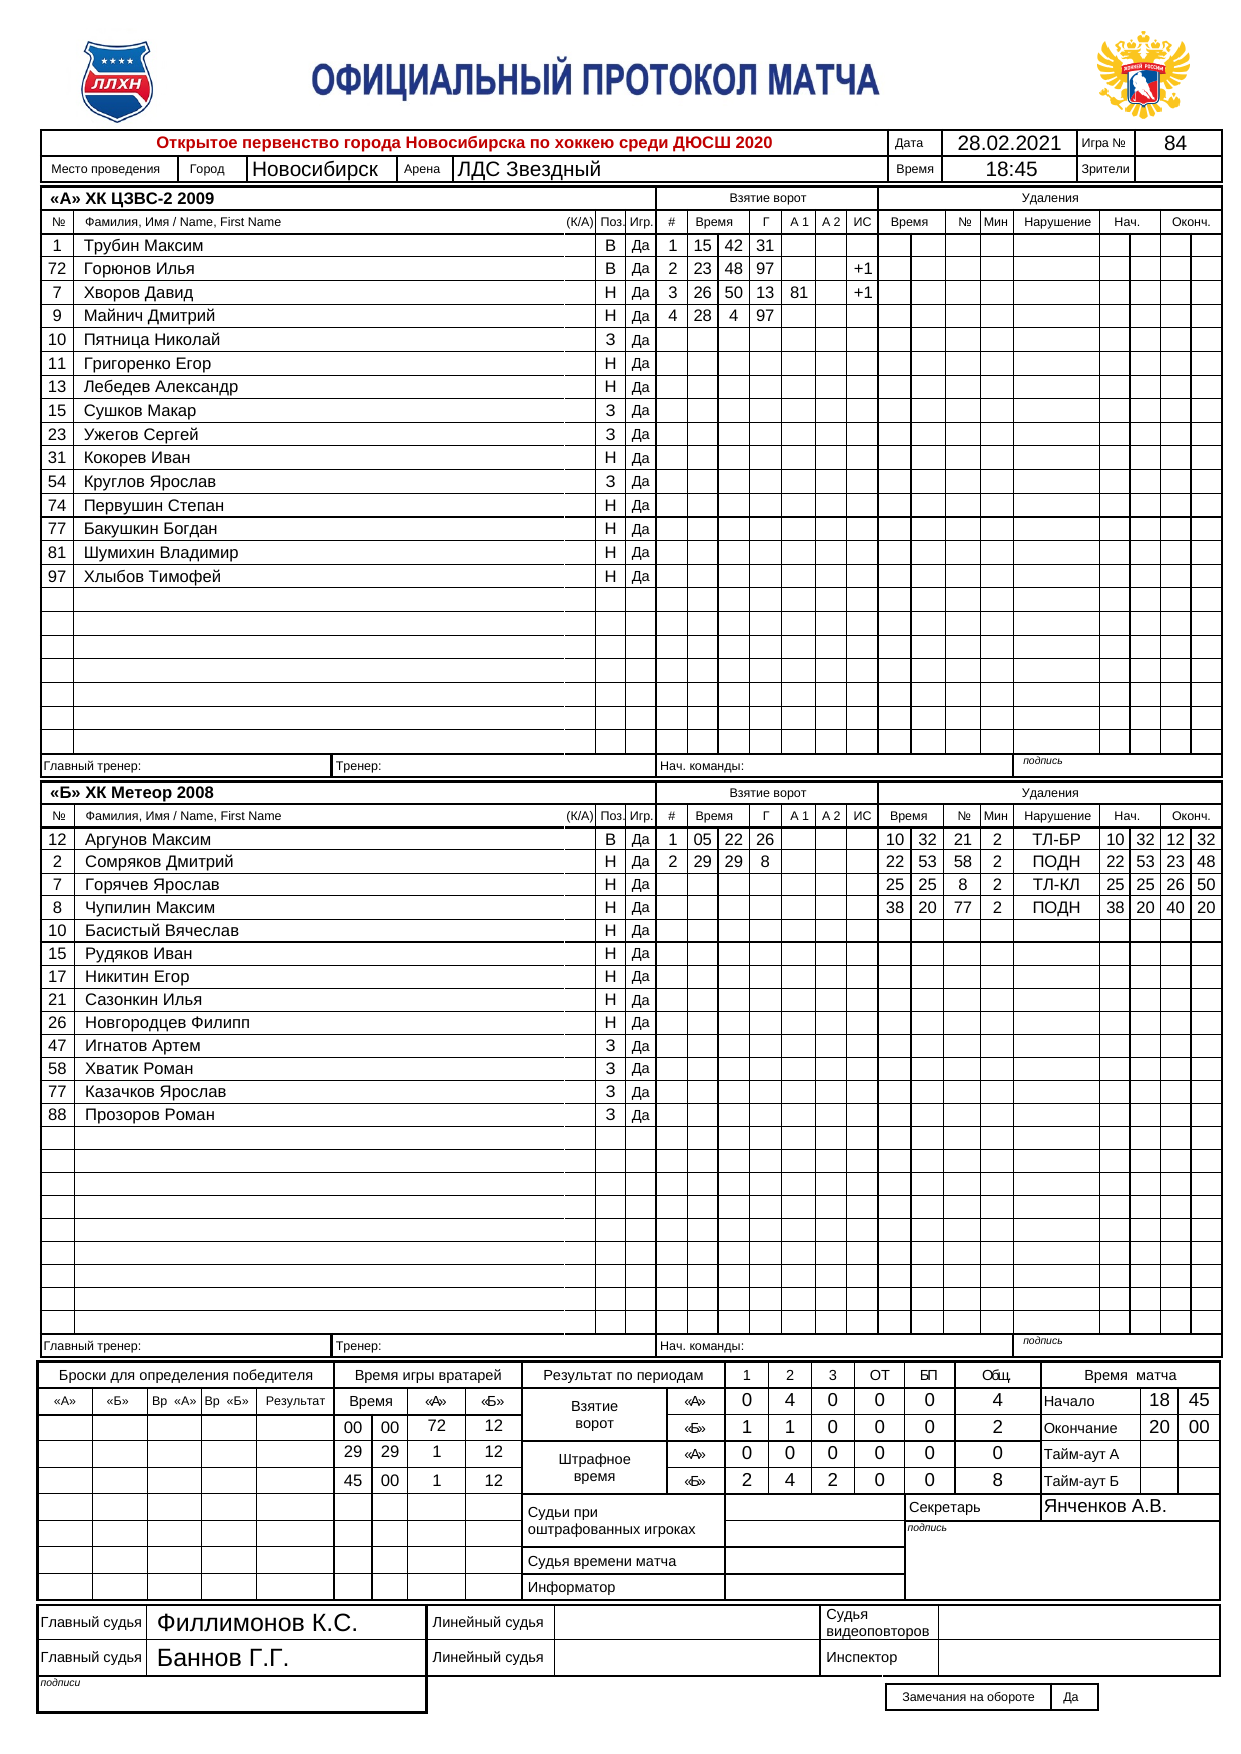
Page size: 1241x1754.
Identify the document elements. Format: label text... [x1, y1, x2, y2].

table_cell [719, 730, 749, 753]
table_cell [657, 1058, 687, 1079]
table_cell [688, 1242, 717, 1264]
table_cell [75, 1265, 564, 1287]
table_cell [1100, 1012, 1129, 1033]
table_cell [879, 399, 910, 422]
table_cell [1014, 1196, 1099, 1218]
table_cell [657, 1242, 687, 1264]
table_cell [657, 730, 687, 753]
table_cell [782, 588, 815, 611]
table_cell [981, 1012, 1013, 1033]
table_cell Да [626, 943, 655, 964]
table_cell [565, 1265, 595, 1287]
table_cell [816, 1081, 846, 1103]
table_cell [1100, 328, 1129, 351]
table_cell [1192, 399, 1221, 422]
table_cell [1131, 707, 1160, 729]
table_cell 2 [981, 896, 1013, 918]
table_cell [42, 1173, 74, 1195]
table_header БП [905, 1363, 954, 1387]
table_cell 31 [750, 235, 781, 256]
table_cell [42, 1265, 74, 1287]
table_cell Поз. [596, 805, 625, 826]
table_cell [750, 943, 781, 964]
table_cell Главный тренер: [42, 1335, 330, 1356]
table_cell [816, 1311, 846, 1333]
table_cell [1161, 966, 1190, 987]
table_cell [1014, 1127, 1099, 1149]
table_cell [847, 850, 877, 872]
table_cell [565, 943, 595, 964]
table_cell [1014, 235, 1099, 256]
table_cell 1 [408, 1468, 465, 1493]
table_cell [719, 920, 749, 941]
table_cell Н [596, 446, 625, 469]
table_cell 0 [812, 1389, 854, 1413]
table_cell [257, 1521, 333, 1546]
table_cell [1100, 470, 1129, 493]
table_cell +1 [847, 257, 877, 280]
table_cell [912, 636, 945, 658]
table_cell ИС [847, 805, 877, 826]
table_cell [596, 612, 625, 634]
table_cell [565, 1173, 595, 1195]
table_cell [1161, 1219, 1190, 1241]
table_cell 2 [981, 874, 1013, 895]
table_cell [1100, 1058, 1129, 1079]
table_cell [1100, 1173, 1129, 1195]
table_cell [981, 470, 1013, 493]
table_cell [657, 1265, 687, 1287]
table_cell [981, 588, 1013, 611]
table_cell [93, 1494, 147, 1520]
table_cell [657, 328, 687, 351]
table_cell [1100, 683, 1129, 706]
table_cell Да [626, 896, 655, 918]
table_cell [946, 683, 980, 706]
table_cell № [42, 805, 74, 826]
table_cell [912, 1288, 943, 1310]
table_cell [816, 257, 846, 280]
table_cell [688, 1219, 717, 1241]
table_header Броски для определения победителя [39, 1363, 333, 1387]
table_cell [946, 257, 980, 280]
table_cell [1161, 399, 1190, 422]
table_cell [782, 305, 815, 327]
table_cell [1100, 636, 1129, 658]
table_cell [750, 683, 781, 706]
table_cell [1131, 989, 1160, 1011]
table_cell [565, 707, 595, 729]
table_cell [719, 328, 749, 351]
table_cell [981, 328, 1013, 351]
table_cell [1014, 1150, 1099, 1172]
table_cell [688, 423, 717, 445]
table_cell [555, 1640, 819, 1675]
table_cell [946, 446, 980, 469]
table_cell [688, 376, 717, 398]
table_cell 0 [855, 1415, 904, 1440]
table_cell [719, 1058, 749, 1079]
table_cell [879, 518, 910, 540]
table_cell [782, 683, 815, 706]
table_cell 12 [42, 829, 74, 849]
table_cell [1014, 1265, 1099, 1287]
table_cell З [596, 423, 625, 445]
table_cell [912, 730, 945, 753]
table_cell [1192, 943, 1221, 964]
table_cell [408, 1574, 465, 1599]
table_cell [879, 257, 910, 280]
table_cell [847, 328, 877, 351]
table_cell [1131, 1035, 1160, 1057]
table_cell [879, 328, 910, 351]
table_cell [1100, 943, 1129, 964]
table_cell [847, 1150, 877, 1172]
table_cell [782, 1104, 815, 1126]
table_cell [981, 1196, 1013, 1218]
table_cell [1131, 683, 1160, 706]
table_cell [626, 1127, 655, 1149]
table_cell [879, 730, 910, 753]
table_cell [946, 659, 980, 682]
table_cell [202, 1416, 256, 1440]
table_cell [981, 541, 1013, 564]
table_cell [1131, 730, 1160, 753]
table_cell [75, 1150, 564, 1172]
table_cell 10 [42, 920, 74, 941]
table_cell 97 [750, 257, 781, 280]
table_cell [1014, 305, 1099, 327]
table_cell 53 [912, 850, 943, 872]
table_cell Главный тренер: [42, 755, 330, 776]
table_cell «Б» [668, 1415, 724, 1440]
table_cell [688, 659, 717, 682]
table_cell 0 [905, 1442, 954, 1467]
table_cell [1192, 989, 1221, 1011]
table_cell [1014, 1173, 1099, 1195]
table_cell [944, 920, 980, 941]
table_cell [912, 305, 945, 327]
table_cell [1161, 1035, 1190, 1057]
table_cell [1100, 1311, 1129, 1333]
table_cell [782, 896, 815, 918]
table_cell [750, 1058, 781, 1079]
table_cell Да [626, 494, 655, 516]
table_cell Линейный судья [428, 1640, 554, 1675]
table_cell Круглов Ярослав [74, 470, 564, 493]
table_cell [148, 1494, 201, 1520]
table_cell [1131, 1311, 1160, 1333]
table_cell [912, 1081, 943, 1103]
table_cell [750, 1104, 781, 1126]
table_cell [657, 518, 687, 540]
table_cell [879, 966, 910, 987]
table_cell [782, 1196, 815, 1218]
table_cell [719, 683, 749, 706]
table_cell [657, 1035, 687, 1057]
table_cell подпись [1014, 1335, 1221, 1356]
table_cell 21 [944, 829, 980, 849]
table_cell [912, 920, 943, 941]
table_cell [657, 966, 687, 987]
table_cell [626, 1196, 655, 1218]
table_cell [657, 1196, 687, 1218]
table_cell [1014, 328, 1099, 351]
table_cell [726, 1521, 904, 1546]
table_cell [1161, 612, 1190, 634]
table_cell 48 [719, 257, 749, 280]
table_header Открытое первенство города Новосибирска по хоккею среди ДЮСШ 2020 [42, 131, 887, 155]
table_cell Время [688, 211, 749, 233]
table_cell [750, 730, 781, 753]
table_cell [75, 1311, 564, 1333]
table_cell [981, 612, 1013, 634]
table_cell [981, 966, 1013, 987]
table_cell [565, 446, 595, 469]
table_cell [816, 730, 846, 753]
table_cell [42, 612, 73, 634]
table_cell [912, 328, 945, 351]
table_cell [782, 1127, 815, 1149]
table_cell [816, 541, 846, 564]
table_cell [688, 1288, 717, 1310]
table_cell [750, 612, 781, 634]
table_cell [1014, 1104, 1099, 1126]
table_cell [1014, 1035, 1099, 1057]
table_cell 2 [956, 1415, 1040, 1440]
table_cell [847, 541, 877, 564]
table_cell [1192, 1127, 1221, 1149]
table_cell [912, 1058, 943, 1079]
table_cell Нач. команды: [657, 755, 1012, 776]
table_cell [816, 1058, 846, 1079]
table_cell Штрафное время [523, 1442, 666, 1493]
table_cell Игр. [626, 805, 655, 826]
table_cell [565, 518, 595, 540]
table_cell [1131, 494, 1160, 516]
table_cell [981, 257, 1013, 280]
table_cell Баннов Г.Г. [147, 1640, 425, 1675]
table_cell [1100, 989, 1129, 1011]
table_cell [944, 989, 980, 1011]
table_cell [1014, 257, 1099, 280]
table_cell [944, 1265, 980, 1287]
table_cell [1192, 470, 1221, 493]
table_cell [657, 376, 687, 398]
table_header Удаления [879, 783, 1221, 803]
table_cell [1161, 494, 1190, 516]
table_cell [912, 707, 945, 729]
table_cell [75, 1242, 564, 1264]
table_cell [879, 659, 910, 682]
table_cell [912, 399, 945, 422]
table_cell [946, 281, 980, 303]
table_cell [257, 1547, 333, 1573]
table_cell [596, 588, 625, 611]
table_cell [1161, 1127, 1190, 1149]
table_cell [782, 352, 815, 374]
table_cell 0 [769, 1442, 811, 1467]
table_cell [879, 1058, 910, 1079]
table_cell Нач. команды: [657, 1335, 1012, 1356]
table_cell [42, 683, 73, 706]
table_cell [879, 1311, 910, 1333]
table_cell [688, 989, 717, 1011]
table_cell Н [596, 352, 625, 374]
table_cell 0 [726, 1389, 768, 1413]
table_cell [1100, 612, 1129, 634]
table_cell [148, 1416, 201, 1440]
table_cell [1100, 352, 1129, 374]
table_cell [912, 1196, 943, 1218]
table_cell Н [596, 896, 625, 918]
table_cell [719, 943, 749, 964]
table_cell [782, 1058, 815, 1079]
table_cell 9 [42, 305, 73, 327]
table_cell [719, 1311, 749, 1333]
table_cell [1161, 730, 1190, 753]
table_cell [1161, 1012, 1190, 1033]
table_cell [1100, 423, 1129, 445]
table_cell Н [596, 518, 625, 540]
table_cell [1131, 328, 1160, 351]
table_cell Да [626, 257, 655, 280]
table_cell [847, 1012, 877, 1033]
table_cell [1131, 659, 1160, 682]
table_cell [408, 1547, 465, 1573]
table_cell [719, 446, 749, 469]
table_cell [939, 1606, 1219, 1639]
table_cell [750, 920, 781, 941]
table_cell [847, 446, 877, 469]
table_cell [565, 1150, 595, 1172]
table_cell 00 [373, 1468, 407, 1493]
table_cell Хватик Роман [75, 1058, 564, 1079]
table_cell 45 [1179, 1389, 1219, 1413]
table_cell 8 [750, 850, 781, 872]
table_cell [782, 1311, 815, 1333]
table_cell [816, 1150, 846, 1172]
table_cell Главный судья [39, 1606, 146, 1639]
table_cell подпись [906, 1522, 1219, 1599]
table_cell [750, 352, 781, 374]
table_cell [1131, 1150, 1160, 1172]
table_cell [847, 1058, 877, 1079]
table_cell 4 [956, 1389, 1040, 1413]
table_cell [39, 1441, 92, 1467]
table_cell Да [626, 850, 655, 872]
table_cell [1014, 1058, 1099, 1079]
table_cell [1014, 636, 1099, 658]
table_cell [946, 541, 980, 564]
table_cell [912, 943, 943, 964]
table_header «Б» ХК Метеор 2008 [42, 783, 655, 803]
table_cell [981, 1311, 1013, 1333]
table_cell [596, 1265, 625, 1287]
table_cell Горячев Ярослав [75, 874, 564, 895]
table_cell 22 [719, 829, 749, 849]
table_cell [981, 1265, 1013, 1287]
table_cell [657, 352, 687, 374]
table_cell Майнич Дмитрий [74, 305, 564, 327]
table_cell [719, 1012, 749, 1033]
table_header 1 [726, 1363, 768, 1387]
table_cell [1192, 423, 1221, 445]
table_cell [847, 1127, 877, 1149]
table_cell [39, 1468, 92, 1493]
table_cell [688, 446, 717, 469]
table_cell [816, 659, 846, 682]
table_cell Секретарь [906, 1495, 1040, 1520]
table_cell 72 [42, 257, 73, 280]
table_cell Да [626, 1058, 655, 1079]
table_cell [879, 1288, 910, 1310]
table_cell [565, 281, 595, 303]
table_cell [750, 1196, 781, 1218]
table_cell [912, 659, 945, 682]
table_cell Да [626, 1104, 655, 1126]
table_cell [847, 1035, 877, 1057]
table_cell [1100, 281, 1129, 303]
table_cell [981, 376, 1013, 398]
table_cell [1100, 707, 1129, 729]
table_cell З [596, 328, 625, 351]
table_cell [596, 707, 625, 729]
table_cell 0 [905, 1389, 954, 1413]
table_header 28.02.2021 [943, 131, 1076, 155]
table_cell [981, 423, 1013, 445]
table_cell [946, 518, 980, 540]
table_cell [1100, 541, 1129, 564]
table_cell [1131, 920, 1160, 941]
table_cell 81 [782, 281, 815, 303]
table_cell Г [750, 805, 781, 826]
table_cell [782, 874, 815, 895]
table_cell [879, 943, 910, 964]
table_cell [750, 659, 781, 682]
table_cell [1192, 1012, 1221, 1033]
table_cell [257, 1494, 333, 1520]
table_cell [946, 470, 980, 493]
table_cell А 1 [782, 211, 815, 233]
table_cell [879, 281, 910, 303]
table_cell [1014, 352, 1099, 374]
table_cell [944, 1150, 980, 1172]
table_cell [257, 1441, 333, 1467]
table_cell [1014, 707, 1099, 729]
table_cell [750, 636, 781, 658]
table_cell [1131, 446, 1160, 469]
table_cell Да [626, 565, 655, 587]
table_cell 25 [879, 874, 910, 895]
table_cell [1014, 730, 1099, 753]
table_cell 25 [1131, 874, 1160, 895]
table_cell [816, 235, 846, 256]
table_cell [847, 659, 877, 682]
table_cell [596, 659, 625, 682]
table_cell [944, 1081, 980, 1103]
table_cell [565, 966, 595, 987]
table_cell 42 [719, 235, 749, 256]
table_cell [335, 1494, 371, 1520]
table_cell [42, 636, 73, 658]
table_cell 12 [466, 1441, 521, 1467]
table_cell [1100, 305, 1129, 327]
table_cell [1161, 1242, 1190, 1264]
table_cell Сазонкин Илья [75, 989, 564, 1011]
table_cell [565, 1012, 595, 1033]
table_cell 88 [42, 1104, 74, 1126]
table_cell [816, 588, 846, 611]
table_cell [1131, 1058, 1160, 1079]
table_cell [93, 1521, 147, 1546]
table_cell [1014, 565, 1099, 587]
table_cell [1014, 1219, 1099, 1241]
table_cell [688, 874, 717, 895]
table_cell [981, 1058, 1013, 1079]
table_cell Да [626, 328, 655, 351]
table_cell [847, 989, 877, 1011]
table_cell [981, 1150, 1013, 1172]
table_cell 20 [1192, 896, 1221, 918]
table_cell [981, 565, 1013, 587]
table_cell [1100, 730, 1129, 753]
table_cell [847, 1081, 877, 1103]
table_cell [944, 1058, 980, 1079]
table_cell [688, 1035, 717, 1057]
table_header Взятие ворот [657, 783, 877, 803]
table_cell [847, 730, 877, 753]
table_cell 7 [42, 281, 73, 303]
table_cell 10 [1100, 829, 1129, 849]
table_cell [373, 1521, 407, 1546]
table_cell [816, 1127, 846, 1149]
table_cell [1192, 305, 1221, 327]
table_cell [626, 683, 655, 706]
table_cell [1100, 1242, 1129, 1264]
table_cell [1100, 1081, 1129, 1103]
table_cell [1161, 707, 1190, 729]
table_cell [981, 1035, 1013, 1057]
table_cell [879, 1150, 910, 1172]
table_cell Филлимонов К.С. [147, 1606, 425, 1639]
table_cell [847, 1242, 877, 1264]
table_cell [1131, 1196, 1160, 1218]
table_cell [1161, 588, 1190, 611]
table_cell Янченков А.В. [1042, 1495, 1219, 1520]
table_cell Горюнов Илья [74, 257, 564, 280]
table_cell [816, 1288, 846, 1310]
table_cell [688, 943, 717, 964]
table_cell ПОДН [1014, 850, 1099, 872]
table_cell [1014, 518, 1099, 540]
table_cell [726, 1548, 904, 1573]
table_cell [750, 494, 781, 516]
table_cell [75, 1288, 564, 1310]
table_cell 2 [981, 829, 1013, 849]
table_cell [816, 1196, 846, 1218]
table_cell [42, 659, 73, 682]
table_header Да [1052, 1685, 1097, 1709]
table_header Общ. [956, 1363, 1040, 1387]
table_cell [657, 1311, 687, 1333]
table_cell З [596, 470, 625, 493]
table_cell [1100, 1127, 1129, 1149]
table_cell [719, 1104, 749, 1126]
table_cell [879, 235, 910, 256]
table_cell 8 [42, 896, 74, 918]
table_cell «Б» [93, 1389, 147, 1413]
table_cell 22 [1100, 850, 1129, 872]
table_cell [912, 1035, 943, 1057]
table_cell [74, 730, 564, 753]
table_cell [1131, 235, 1160, 256]
table_cell 2 [657, 257, 687, 280]
table_cell [1100, 659, 1129, 682]
table_cell [816, 850, 846, 872]
table_cell Н [596, 565, 625, 587]
table_cell [1192, 588, 1221, 611]
table_cell [879, 1265, 910, 1287]
table_cell [719, 423, 749, 445]
table_cell [1014, 1242, 1099, 1264]
table_cell [719, 612, 749, 634]
table_cell [596, 636, 625, 658]
table_cell [1099, 1682, 1220, 1711]
table_cell [657, 1081, 687, 1103]
table_cell [565, 1311, 595, 1333]
table_cell [782, 1173, 815, 1195]
table_cell [981, 1127, 1013, 1149]
table_cell [750, 1265, 781, 1287]
table_cell [719, 399, 749, 422]
table_cell [1192, 1196, 1221, 1218]
table_cell [1192, 1173, 1221, 1195]
table_cell Мин [981, 211, 1013, 233]
table_cell [373, 1574, 407, 1599]
table_cell [750, 874, 781, 895]
table_cell [565, 1058, 595, 1079]
table_cell [1131, 1242, 1160, 1264]
table_cell Новгородцев Филипп [75, 1012, 564, 1033]
table_cell 74 [42, 494, 73, 516]
table_cell [688, 494, 717, 516]
table_cell 1 [408, 1441, 465, 1467]
table_cell [1131, 636, 1160, 658]
table_cell [93, 1468, 147, 1493]
table_cell [912, 588, 945, 611]
table_cell [74, 659, 564, 682]
table_cell [782, 612, 815, 634]
table_cell Информатор [523, 1575, 724, 1599]
table_cell [750, 707, 781, 729]
table_cell [912, 1012, 943, 1033]
table_cell [782, 943, 815, 964]
table_cell подписи [39, 1677, 425, 1711]
table_cell Место проведения [42, 157, 177, 181]
table_cell [1161, 423, 1190, 445]
table_header Время игры вратарей [335, 1363, 521, 1387]
table_cell [565, 565, 595, 587]
table_cell [1014, 1311, 1099, 1333]
table_cell [912, 612, 945, 634]
table_cell [847, 518, 877, 540]
table_cell [1131, 565, 1160, 587]
table_cell [1161, 376, 1190, 398]
table_cell [1014, 470, 1099, 493]
table_cell [1131, 1288, 1160, 1310]
table_cell 54 [42, 470, 73, 493]
table_cell [750, 399, 781, 422]
table_cell [912, 683, 945, 706]
table_cell [847, 588, 877, 611]
table_cell Взятие ворот [523, 1389, 666, 1440]
table_cell [626, 659, 655, 682]
table_cell З [596, 1058, 625, 1079]
table_cell [335, 1547, 371, 1573]
table_cell [1192, 565, 1221, 587]
table_cell [1161, 1196, 1190, 1218]
table_cell [688, 565, 717, 587]
table_cell 53 [1131, 850, 1160, 872]
table_cell [816, 636, 846, 658]
table_cell Тайм-аут Б [1042, 1468, 1140, 1493]
table_cell [565, 1081, 595, 1103]
table_cell [750, 1311, 781, 1333]
table_cell [879, 612, 910, 634]
table_cell 1 [726, 1415, 768, 1440]
table_cell [565, 659, 595, 682]
table_cell 50 [719, 281, 749, 303]
table_cell [1192, 636, 1221, 658]
table_cell [657, 1127, 687, 1149]
table_cell Тренер: [333, 755, 655, 776]
table_cell 29 [688, 850, 717, 872]
table_cell [1100, 446, 1129, 469]
table_cell [428, 1677, 882, 1711]
table_cell [1192, 707, 1221, 729]
table_cell [981, 659, 1013, 682]
table_cell [750, 1012, 781, 1033]
table_cell [946, 730, 980, 753]
table_cell [816, 565, 846, 587]
table_cell 23 [688, 257, 717, 280]
table_cell 13 [42, 376, 73, 398]
table_cell Шумихин Владимир [74, 541, 564, 564]
table_cell # [657, 805, 687, 826]
table_cell [719, 659, 749, 682]
table_cell [782, 636, 815, 658]
table_cell [657, 920, 687, 941]
table_cell 00 [373, 1416, 407, 1440]
table_cell [847, 1196, 877, 1218]
table_cell [816, 1219, 846, 1241]
table_cell 77 [42, 518, 73, 540]
table_cell [626, 588, 655, 611]
table_cell [555, 1606, 819, 1639]
table_cell [879, 1242, 910, 1264]
table_cell [1192, 1311, 1221, 1333]
table_cell [565, 683, 595, 706]
table_cell [1161, 235, 1190, 256]
table_cell Да [626, 518, 655, 540]
table_cell Сушков Макар [74, 399, 564, 422]
table_cell [750, 1127, 781, 1149]
table_cell [565, 1288, 595, 1310]
table_cell Да [626, 470, 655, 493]
table_cell [981, 352, 1013, 374]
table_cell [719, 896, 749, 918]
table_cell [946, 565, 980, 587]
table_cell [946, 376, 980, 398]
table_cell [565, 920, 595, 941]
table_cell [782, 565, 815, 587]
table_cell [257, 1416, 333, 1440]
table_cell [879, 1196, 910, 1218]
table_cell [1161, 328, 1190, 351]
table_cell [847, 612, 877, 634]
table_cell 4 [719, 305, 749, 327]
table_cell [688, 707, 717, 729]
table_cell Да [626, 423, 655, 445]
table_cell 7 [42, 874, 74, 895]
table_cell [1192, 966, 1221, 987]
table_cell [42, 1219, 74, 1241]
table_cell [782, 541, 815, 564]
table_cell [657, 1173, 687, 1195]
table_cell [1161, 683, 1190, 706]
table_cell Мин [981, 805, 1013, 826]
table_cell [981, 446, 1013, 469]
table_cell [816, 494, 846, 516]
table_cell [1192, 494, 1221, 516]
table_cell [1161, 446, 1190, 469]
table_cell 4 [657, 305, 687, 327]
table_cell 32 [1131, 829, 1160, 849]
table_cell 26 [750, 829, 781, 849]
table_cell [944, 1288, 980, 1310]
table_cell [596, 1288, 625, 1310]
table_cell [657, 494, 687, 516]
table_cell Да [626, 541, 655, 564]
table_cell 2 [726, 1468, 768, 1493]
table_cell [1161, 518, 1190, 540]
table_cell [39, 1494, 92, 1520]
table_cell [75, 1219, 564, 1241]
table_cell В [596, 235, 625, 256]
table_cell 38 [1100, 896, 1129, 918]
table_cell [1100, 257, 1129, 280]
table_cell [1192, 1150, 1221, 1172]
table_cell [1131, 1173, 1160, 1195]
table_cell [688, 470, 717, 493]
table_cell [657, 707, 687, 729]
table_cell 29 [719, 850, 749, 872]
table_cell [626, 1265, 655, 1287]
table_cell [657, 1288, 687, 1310]
table_cell [1192, 328, 1221, 351]
table_cell Арена [398, 157, 452, 181]
table_header Дата [889, 131, 941, 155]
table_cell [688, 966, 717, 987]
table_cell [750, 541, 781, 564]
table_cell [1100, 588, 1129, 611]
table_cell [1161, 989, 1190, 1011]
table_cell № [42, 211, 73, 233]
table_cell [944, 1242, 980, 1264]
table_cell [1192, 1058, 1221, 1079]
table_cell [726, 1575, 904, 1599]
table_cell 8 [944, 874, 980, 895]
table_cell 11 [42, 352, 73, 374]
table_cell [847, 636, 877, 658]
table_cell [816, 1242, 846, 1264]
table_cell [565, 1127, 595, 1149]
table_cell [847, 305, 877, 327]
table_cell [1100, 1035, 1129, 1057]
table_cell 58 [944, 850, 980, 872]
table_cell Н [596, 1012, 625, 1033]
table_cell [719, 1219, 749, 1241]
table_cell [1192, 1242, 1221, 1264]
table_cell [373, 1494, 407, 1520]
table_cell 3 [657, 281, 687, 303]
table_cell Прозоров Роман [75, 1104, 564, 1126]
table_cell [39, 1574, 92, 1599]
table_cell З [596, 1035, 625, 1057]
table_cell [946, 494, 980, 516]
table_cell [626, 707, 655, 729]
table_cell [688, 1012, 717, 1033]
table_cell [782, 235, 815, 256]
table_cell 25 [912, 874, 943, 895]
table_cell [596, 1242, 625, 1264]
table_cell [944, 1104, 980, 1126]
table_cell [657, 1012, 687, 1033]
table_cell [1014, 920, 1099, 941]
table_cell [202, 1547, 256, 1573]
table_cell Время [879, 211, 945, 233]
table_cell [42, 707, 73, 729]
table_cell 15 [688, 235, 717, 256]
table_cell 2 [657, 850, 687, 872]
table_cell 77 [944, 896, 980, 918]
table_cell [816, 612, 846, 634]
table_cell [782, 257, 815, 280]
table_cell [1100, 565, 1129, 587]
table_cell [657, 943, 687, 964]
table_cell Н [596, 943, 625, 964]
table_cell 23 [42, 423, 73, 445]
table_cell [816, 376, 846, 398]
table_cell [688, 1150, 717, 1172]
table_cell [626, 1173, 655, 1195]
table_cell [1100, 1265, 1129, 1287]
table_cell В [596, 829, 625, 849]
table_cell Григоренко Егор [74, 352, 564, 374]
table_cell 1 [657, 829, 687, 849]
table_cell А 2 [816, 805, 846, 826]
table_cell [565, 541, 595, 564]
table_cell [1179, 1468, 1219, 1493]
table_cell 2 [812, 1468, 854, 1493]
table_cell [596, 1219, 625, 1241]
table_cell [626, 1150, 655, 1172]
table_cell [750, 989, 781, 1011]
table_cell Оконч. [1161, 805, 1221, 826]
table_cell [1192, 659, 1221, 682]
table_cell [816, 896, 846, 918]
table_cell 97 [42, 565, 73, 587]
table_cell Время [688, 805, 749, 826]
table_cell [1131, 281, 1160, 303]
table_cell [912, 1242, 943, 1264]
table_cell [1161, 1104, 1190, 1126]
table_cell [944, 1196, 980, 1218]
table_cell [42, 588, 73, 611]
table_cell Да [626, 1081, 655, 1103]
table_cell [626, 1288, 655, 1310]
table_cell Нарушение [1014, 805, 1099, 826]
table_cell [1131, 518, 1160, 540]
table_cell 15 [42, 943, 74, 964]
table_cell [39, 1547, 92, 1573]
table_cell [1014, 1012, 1099, 1033]
table_cell [596, 1311, 625, 1333]
table_cell [42, 1127, 74, 1149]
table_cell [816, 966, 846, 987]
table_cell [912, 1127, 943, 1149]
table_cell [74, 588, 564, 611]
table_cell 0 [855, 1442, 904, 1467]
table_cell № [944, 805, 980, 826]
table_cell [1161, 565, 1190, 587]
table_cell [944, 1173, 980, 1195]
table_cell [782, 989, 815, 1011]
table_cell [1100, 494, 1129, 516]
table_cell Нач. [1100, 805, 1160, 826]
table_cell [816, 683, 846, 706]
table_cell [1179, 1441, 1219, 1467]
table_cell [719, 1242, 749, 1264]
table_cell [1131, 352, 1160, 374]
table_cell [688, 1196, 717, 1218]
table_cell [816, 423, 846, 445]
table_cell 26 [42, 1012, 74, 1033]
table_cell [1100, 966, 1129, 987]
table_cell [688, 730, 717, 753]
table_cell [565, 1219, 595, 1241]
table_cell [912, 1311, 943, 1333]
table_cell [657, 446, 687, 469]
table_cell [879, 683, 910, 706]
table_cell Игр. [626, 211, 655, 233]
table_cell [750, 565, 781, 587]
table_cell [688, 896, 717, 918]
table_cell Вр «Б» [202, 1389, 256, 1413]
table_cell [93, 1574, 147, 1599]
table_cell [1014, 1081, 1099, 1103]
table_cell # [657, 211, 687, 233]
table_cell 20 [912, 896, 943, 918]
table_cell [912, 376, 945, 398]
table_cell [782, 966, 815, 987]
table_cell Н [596, 281, 625, 303]
table_cell [688, 1058, 717, 1079]
table_cell [1161, 352, 1190, 374]
table_cell [946, 588, 980, 611]
table_cell 97 [750, 305, 781, 327]
table_cell [596, 730, 625, 753]
table_cell [657, 470, 687, 493]
table_cell [946, 423, 980, 445]
table_cell [847, 896, 877, 918]
table_cell [688, 1127, 717, 1149]
table_cell [981, 1104, 1013, 1126]
table_cell 29 [373, 1441, 407, 1467]
table_cell [750, 1242, 781, 1264]
table_cell [782, 494, 815, 516]
table_cell [719, 989, 749, 1011]
table_cell 2 [42, 850, 74, 872]
table_cell 2 [981, 850, 1013, 872]
table_cell [912, 235, 945, 256]
table_cell [944, 1012, 980, 1033]
table_cell ТЛ-БР [1014, 829, 1099, 849]
table_cell 32 [1192, 829, 1221, 849]
table_cell [466, 1494, 521, 1520]
table_cell [688, 588, 717, 611]
table_cell Город [179, 157, 246, 181]
table_cell [148, 1574, 201, 1599]
table_cell [847, 470, 877, 493]
table_cell [688, 518, 717, 540]
table_cell [1161, 541, 1190, 564]
table_cell [202, 1574, 256, 1599]
table_cell [981, 1242, 1013, 1264]
table_cell [1014, 399, 1099, 422]
table_cell [565, 423, 595, 445]
table_cell [719, 1196, 749, 1218]
table_cell [719, 707, 749, 729]
table_cell [565, 829, 595, 849]
table_cell (К/А) [565, 211, 595, 233]
table_cell [944, 943, 980, 964]
table_cell 0 [905, 1415, 954, 1440]
table_cell [1161, 305, 1190, 327]
table_cell [912, 966, 943, 987]
table_cell [879, 1219, 910, 1241]
table_header 84 [1136, 131, 1221, 155]
table_cell [912, 518, 945, 540]
table_cell Никитин Егор [75, 966, 564, 987]
table_cell Тайм-аут А [1042, 1441, 1140, 1467]
table_cell [565, 399, 595, 422]
table_cell [202, 1441, 256, 1467]
table_cell 12 [1161, 829, 1190, 849]
table_header Удаления [879, 188, 1221, 209]
table_cell Время [335, 1389, 407, 1413]
table_cell [688, 920, 717, 941]
table_cell [912, 565, 945, 587]
table_cell Оконч. [1161, 211, 1221, 233]
table_cell [596, 1127, 625, 1149]
table_header Результат по периодам [523, 1363, 724, 1387]
table_cell 45 [335, 1468, 371, 1493]
table_cell 77 [42, 1081, 74, 1103]
table_cell [879, 565, 910, 587]
table_cell [1192, 730, 1221, 753]
table_cell 0 [812, 1415, 854, 1440]
table_cell [1131, 588, 1160, 611]
table_cell [1192, 281, 1221, 303]
table_cell [816, 943, 846, 964]
table_cell [719, 636, 749, 658]
table_cell [912, 494, 945, 516]
table_cell Н [596, 874, 625, 895]
table_cell [946, 235, 980, 256]
table_cell [565, 328, 595, 351]
table_cell [1100, 1288, 1129, 1310]
table_cell [657, 1150, 687, 1172]
table_cell [74, 636, 564, 658]
table_cell Игнатов Артем [75, 1035, 564, 1057]
table_cell [1161, 470, 1190, 493]
table_cell Н [596, 966, 625, 987]
table_cell [1161, 1150, 1190, 1172]
table_cell [657, 612, 687, 634]
table_cell [1100, 235, 1129, 256]
table_cell [981, 943, 1013, 964]
table_cell [782, 829, 815, 849]
table_cell [1161, 920, 1190, 941]
table_cell [816, 707, 846, 729]
table_cell [202, 1468, 256, 1493]
table_cell Да [626, 446, 655, 469]
table_cell [879, 1104, 910, 1126]
table_cell [782, 399, 815, 422]
table_cell 8 [956, 1468, 1040, 1493]
table_header ОТ [855, 1363, 904, 1387]
table_cell Начало [1042, 1389, 1140, 1413]
table_cell «А» [668, 1389, 724, 1413]
table_cell [912, 1219, 943, 1241]
table_cell Зрители [1078, 157, 1134, 181]
table_cell [750, 1150, 781, 1172]
table_cell [1161, 636, 1190, 658]
table_cell [883, 1677, 1220, 1681]
table_cell [42, 1288, 74, 1310]
table_cell [1192, 920, 1221, 941]
table_cell [1192, 683, 1221, 706]
table_cell [565, 636, 595, 658]
table_cell 22 [879, 850, 910, 872]
table_cell [750, 470, 781, 493]
table_cell [847, 966, 877, 987]
table_header «А» ХК ЦЗВС-2 2009 [42, 188, 655, 209]
table_cell [657, 683, 687, 706]
table_cell [565, 257, 595, 280]
table_cell [782, 1242, 815, 1264]
table_cell [373, 1547, 407, 1573]
table_cell [74, 683, 564, 706]
table_cell [1192, 1081, 1221, 1103]
table_cell [1014, 659, 1099, 682]
table_cell [782, 1288, 815, 1310]
table_cell [1100, 1196, 1129, 1218]
table_cell [1100, 376, 1129, 398]
table_cell Первушин Степан [74, 494, 564, 516]
table_cell [1100, 1150, 1129, 1172]
table_cell [1192, 352, 1221, 374]
table_cell [847, 1265, 877, 1287]
table_cell [782, 1219, 815, 1241]
table_cell [879, 305, 910, 327]
table_cell [847, 1311, 877, 1333]
table_cell [847, 494, 877, 516]
table_cell [719, 494, 749, 516]
table_cell 26 [688, 281, 717, 303]
table_cell [408, 1521, 465, 1546]
table_cell [981, 636, 1013, 658]
table_cell Новосибирск [248, 157, 396, 181]
table_cell [1192, 518, 1221, 540]
table_cell 38 [879, 896, 910, 918]
table_cell 15 [42, 399, 73, 422]
table_cell Да [626, 989, 655, 1011]
table_cell [1014, 989, 1099, 1011]
table_cell [816, 446, 846, 469]
table_cell [750, 588, 781, 611]
table_cell [981, 518, 1013, 540]
table_cell [1014, 1288, 1099, 1310]
table_cell [42, 1242, 74, 1264]
table_cell [719, 1035, 749, 1057]
table_cell Н [596, 494, 625, 516]
table_cell [816, 874, 846, 895]
table_cell [782, 730, 815, 753]
table_cell [1014, 376, 1099, 398]
table_cell Пятница Николай [74, 328, 564, 351]
table_cell [782, 423, 815, 445]
table_cell [1014, 943, 1099, 964]
table_cell 0 [905, 1468, 954, 1493]
table_cell 0 [812, 1442, 854, 1467]
table_cell [596, 683, 625, 706]
table_cell [719, 352, 749, 374]
table_cell [657, 989, 687, 1011]
table_cell [565, 730, 595, 753]
table_cell [148, 1441, 201, 1467]
table_cell [750, 328, 781, 351]
table_cell (К/А) [565, 805, 595, 826]
table_cell [1192, 235, 1221, 256]
table_cell [1192, 1265, 1221, 1287]
table_cell [816, 829, 846, 849]
table_cell Нач. [1100, 211, 1160, 233]
table_cell [719, 1081, 749, 1103]
table_cell Да [626, 829, 655, 849]
table_cell [657, 588, 687, 611]
table_cell [565, 1196, 595, 1218]
table_cell [657, 541, 687, 564]
table_cell [626, 1219, 655, 1241]
table_cell [42, 1150, 74, 1172]
table_header Время матча [1042, 1363, 1219, 1387]
table_cell [816, 352, 846, 374]
table_cell «Б» [668, 1468, 724, 1493]
table_cell З [596, 1081, 625, 1103]
table_cell [944, 1035, 980, 1057]
table_cell [782, 1265, 815, 1287]
table_cell [879, 636, 910, 658]
table_cell Н [596, 920, 625, 941]
table_cell [981, 920, 1013, 941]
table_cell [93, 1547, 147, 1573]
table_cell Да [626, 966, 655, 987]
table_cell [1100, 920, 1129, 941]
table_cell «А» [39, 1389, 92, 1413]
table_cell +1 [847, 281, 877, 303]
table_cell Результат [257, 1389, 333, 1413]
table_cell [719, 565, 749, 587]
table_cell [657, 423, 687, 445]
table_cell [335, 1521, 371, 1546]
table_cell З [596, 1104, 625, 1126]
table_cell 1 [657, 235, 687, 256]
table_cell [688, 399, 717, 422]
table_cell [75, 1196, 564, 1218]
table_cell [1131, 257, 1160, 280]
table_cell [879, 470, 910, 493]
table_cell [719, 1288, 749, 1310]
table_cell [1192, 376, 1221, 398]
table_cell «А» [408, 1389, 465, 1413]
table_cell [944, 1127, 980, 1149]
table_cell [1131, 376, 1160, 398]
table_cell [1014, 612, 1099, 634]
table_header 2 [769, 1363, 811, 1387]
table_cell [1014, 588, 1099, 611]
table_cell [257, 1574, 333, 1599]
table_cell 12 [466, 1416, 521, 1440]
table_cell [75, 1127, 564, 1149]
table_cell [912, 423, 945, 445]
table_cell [74, 612, 564, 634]
table_cell [847, 1173, 877, 1195]
table_cell 1 [769, 1415, 811, 1440]
table_cell [565, 1104, 595, 1126]
table_cell 31 [42, 446, 73, 469]
table_cell 00 [1179, 1415, 1219, 1440]
table_cell [912, 257, 945, 280]
table_cell [466, 1547, 521, 1573]
table_cell Н [596, 541, 625, 564]
table_cell [816, 1012, 846, 1033]
table_cell [1161, 281, 1190, 303]
table_cell [596, 1173, 625, 1195]
table_cell [565, 612, 595, 634]
table_cell [847, 399, 877, 422]
table_cell [981, 989, 1013, 1011]
table_cell подпись [1014, 755, 1221, 776]
table_cell [1161, 1058, 1190, 1079]
table_cell [565, 470, 595, 493]
table_cell 4 [769, 1468, 811, 1493]
table_cell [42, 1311, 74, 1333]
table_cell [719, 1127, 749, 1149]
table_cell [1161, 1173, 1190, 1195]
table_cell Н [596, 850, 625, 872]
table_cell Время [889, 157, 941, 181]
table_cell [565, 588, 595, 611]
table_cell [1192, 1035, 1221, 1057]
table_cell [879, 989, 910, 1011]
table_cell [816, 328, 846, 351]
table_cell Судья времени матча [523, 1548, 724, 1573]
table_cell Басистый Вячеслав [75, 920, 564, 941]
table_cell 13 [750, 281, 781, 303]
table_cell [626, 1311, 655, 1333]
table_cell [202, 1494, 256, 1520]
table_cell [946, 305, 980, 327]
table_cell [816, 989, 846, 1011]
table_cell ЛДС Звездный [454, 157, 887, 181]
table_cell [816, 470, 846, 493]
table_cell 10 [879, 829, 910, 849]
table_cell [1141, 1468, 1177, 1493]
table_cell [1131, 470, 1160, 493]
table_cell Хлыбов Тимофей [74, 565, 564, 587]
table_cell [782, 376, 815, 398]
table_cell Бакушкин Богдан [74, 518, 564, 540]
table_cell [565, 376, 595, 398]
table_cell № [946, 211, 980, 233]
table_cell [782, 659, 815, 682]
table_cell [1131, 1127, 1160, 1149]
table_cell [946, 328, 980, 351]
table_cell Н [596, 989, 625, 1011]
table_cell 29 [335, 1441, 371, 1467]
table_cell [847, 683, 877, 706]
table_cell [657, 399, 687, 422]
table_cell 48 [1192, 850, 1221, 872]
table_cell [408, 1494, 465, 1520]
table_cell З [596, 399, 625, 422]
table_cell [1141, 1441, 1177, 1467]
table_cell Главный судья [39, 1640, 146, 1675]
table_cell [879, 1012, 910, 1033]
table_cell [946, 612, 980, 634]
table_cell [93, 1416, 147, 1440]
table_cell [719, 541, 749, 564]
table_cell [626, 636, 655, 658]
table_cell [816, 1035, 846, 1057]
table_cell [879, 1081, 910, 1103]
table_cell [750, 376, 781, 398]
table_cell [981, 305, 1013, 327]
table_cell [565, 896, 595, 918]
table_cell Фамилия, Имя / Name, First Name [74, 211, 565, 233]
table_cell [596, 1196, 625, 1218]
table_cell 23 [1161, 850, 1190, 872]
table_cell Поз. [596, 211, 625, 233]
table_cell [719, 1173, 749, 1195]
table_cell [75, 1173, 564, 1195]
table_cell [466, 1521, 521, 1546]
table_cell [847, 920, 877, 941]
table_cell [912, 989, 943, 1011]
table_cell [782, 920, 815, 941]
table_cell 17 [42, 966, 74, 987]
table_cell [816, 1104, 846, 1126]
table_cell [847, 423, 877, 445]
table_cell [1100, 1104, 1129, 1126]
table_cell Да [626, 376, 655, 398]
table_cell [750, 446, 781, 469]
table_cell [657, 1104, 687, 1126]
table_cell [944, 1311, 980, 1333]
table_cell [1192, 1288, 1221, 1310]
table_cell [726, 1495, 904, 1520]
table_cell Г [750, 211, 781, 233]
table_cell [981, 1219, 1013, 1241]
table_cell [1136, 157, 1221, 181]
table_cell Судьи при оштрафованных игроках [523, 1495, 724, 1546]
table_cell [1192, 257, 1221, 280]
table_cell [148, 1468, 201, 1493]
table_cell [719, 588, 749, 611]
table_cell [1014, 423, 1099, 445]
table_cell [1014, 541, 1099, 564]
table_cell [42, 1196, 74, 1218]
table_cell [912, 446, 945, 469]
table_cell [816, 518, 846, 540]
table_cell [1014, 281, 1099, 303]
table_cell ПОДН [1014, 896, 1099, 918]
table_cell [879, 588, 910, 611]
table_cell [1161, 943, 1190, 964]
table_cell [719, 966, 749, 987]
table_cell Да [626, 920, 655, 941]
table_cell [879, 494, 910, 516]
table_cell [847, 1104, 877, 1126]
table_cell [847, 874, 877, 895]
table_cell 50 [1192, 874, 1221, 895]
table_cell Да [626, 874, 655, 895]
table_cell [879, 376, 910, 398]
table_cell 21 [42, 989, 74, 1011]
table_cell [688, 541, 717, 564]
table_cell 05 [688, 829, 717, 849]
table_cell 26 [1161, 874, 1190, 895]
table_cell Казачков Ярослав [75, 1081, 564, 1103]
table_cell [719, 1150, 749, 1172]
table_cell 20 [1141, 1415, 1177, 1440]
table_cell [912, 1150, 943, 1172]
table_cell [1161, 1288, 1190, 1310]
table_cell [847, 1288, 877, 1310]
table_cell [1131, 1081, 1160, 1103]
table_cell [657, 874, 687, 895]
table_cell [939, 1640, 1219, 1675]
table_cell [1161, 257, 1190, 280]
table_cell [688, 1081, 717, 1103]
table_cell [981, 1173, 1013, 1195]
table_cell [688, 328, 717, 351]
table_cell [1161, 1311, 1190, 1333]
picture [5, 28, 1197, 129]
table_cell [879, 1127, 910, 1149]
table_cell Вр «А» [148, 1389, 201, 1413]
table_cell [912, 281, 945, 303]
table_cell [782, 1081, 815, 1103]
table_cell [782, 1035, 815, 1057]
table_cell [944, 1219, 980, 1241]
table_cell [1161, 1081, 1190, 1103]
table_cell Трубин Максим [74, 235, 564, 256]
table_cell Н [596, 305, 625, 327]
table_cell [1131, 943, 1160, 964]
table_cell [719, 874, 749, 895]
table_cell 4 [769, 1389, 811, 1413]
table_header Игра № [1078, 131, 1134, 155]
table_cell [750, 1173, 781, 1195]
table_cell [1131, 1265, 1160, 1287]
table_cell [626, 730, 655, 753]
table_cell [981, 683, 1013, 706]
table_cell «А» [668, 1442, 724, 1467]
table_cell [912, 541, 945, 564]
table_cell Нарушение [1014, 211, 1099, 233]
table_cell [565, 235, 595, 256]
table_cell [626, 612, 655, 634]
table_cell [39, 1521, 92, 1546]
table_cell [719, 1265, 749, 1287]
table_cell [335, 1574, 371, 1599]
table_cell [879, 446, 910, 469]
table_cell Да [626, 399, 655, 422]
table_cell [42, 730, 73, 753]
table_cell [782, 470, 815, 493]
table_cell 12 [466, 1468, 521, 1493]
table_cell [1131, 399, 1160, 422]
table_cell [816, 305, 846, 327]
table_cell [879, 541, 910, 564]
table_cell [257, 1468, 333, 1493]
table_cell [816, 1173, 846, 1195]
table_cell Судья видеоповторов [821, 1606, 938, 1639]
table_cell [1014, 494, 1099, 516]
table_cell ТЛ-КЛ [1014, 874, 1099, 895]
table_cell 25 [1100, 874, 1129, 895]
table_cell [1192, 541, 1221, 564]
table_cell [946, 707, 980, 729]
table_cell [944, 966, 980, 987]
table_cell [1131, 305, 1160, 327]
table_cell [981, 281, 1013, 303]
table_cell [1014, 966, 1099, 987]
table_cell [1014, 446, 1099, 469]
table_cell [981, 707, 1013, 729]
table_cell [912, 1104, 943, 1126]
table_cell [782, 446, 815, 469]
table_cell [657, 659, 687, 682]
table_cell [565, 850, 595, 872]
table_cell [847, 376, 877, 398]
table_cell [688, 352, 717, 374]
table_cell [981, 494, 1013, 516]
table_cell [847, 943, 877, 964]
table_cell Да [626, 235, 655, 256]
table_cell [1100, 1219, 1129, 1241]
table_cell [1131, 1219, 1160, 1241]
table_cell [816, 920, 846, 941]
table_cell Аргунов Максим [75, 829, 564, 849]
table_cell [688, 1173, 717, 1195]
table_cell [879, 352, 910, 374]
table_cell [912, 470, 945, 493]
table_cell [1192, 1104, 1221, 1126]
table_cell 20 [1131, 896, 1160, 918]
table_cell 1 [42, 235, 73, 256]
table_cell [688, 612, 717, 634]
table_cell [565, 352, 595, 374]
table_cell 0 [855, 1389, 904, 1413]
table_cell [981, 1288, 1013, 1310]
table_cell [688, 636, 717, 658]
table_cell [1131, 1104, 1160, 1126]
table_cell [1014, 683, 1099, 706]
table_cell [1131, 423, 1160, 445]
table_cell [946, 352, 980, 374]
table_cell Да [626, 1035, 655, 1057]
table_cell 0 [956, 1442, 1040, 1467]
table_cell [1131, 612, 1160, 634]
table_cell [750, 1288, 781, 1310]
table_cell А 1 [782, 805, 815, 826]
table_cell [1131, 541, 1160, 564]
table_cell Рудяков Иван [75, 943, 564, 964]
table_cell [1161, 659, 1190, 682]
table_cell А 2 [816, 211, 846, 233]
table_cell Да [626, 305, 655, 327]
table_cell [981, 235, 1013, 256]
table_header Взятие ворот [657, 188, 877, 209]
table_cell [816, 1265, 846, 1287]
table_cell Н [596, 376, 625, 398]
table_cell [719, 376, 749, 398]
table_cell [816, 281, 846, 303]
table_cell [202, 1521, 256, 1546]
table_cell Лебедев Александр [74, 376, 564, 398]
table_cell [782, 518, 815, 540]
table_cell 28 [688, 305, 717, 327]
table_cell [1100, 399, 1129, 422]
table_cell [847, 707, 877, 729]
table_cell [596, 1150, 625, 1172]
table_cell Кокорев Иван [74, 446, 564, 469]
table_cell [847, 565, 877, 587]
table_cell 18:45 [943, 157, 1076, 181]
table_cell 18 [1141, 1389, 1177, 1413]
table_cell [565, 1035, 595, 1057]
table_cell 40 [1161, 896, 1190, 918]
table_cell [912, 352, 945, 374]
table_cell [912, 1173, 943, 1195]
table_cell Чупилин Максим [75, 896, 564, 918]
table_cell [565, 1242, 595, 1264]
table_cell Тренер: [333, 1335, 655, 1356]
table_cell [912, 1265, 943, 1287]
table_cell [565, 305, 595, 327]
table_cell Линейный судья [428, 1606, 554, 1639]
table_cell «Б » [466, 1389, 521, 1413]
table_cell [879, 1035, 910, 1057]
table_cell [626, 1242, 655, 1264]
table_cell [688, 1311, 717, 1333]
table_cell [719, 518, 749, 540]
table_cell [657, 636, 687, 658]
table_cell [750, 518, 781, 540]
table_cell [946, 636, 980, 658]
table_cell 32 [912, 829, 943, 849]
table_cell [1161, 1265, 1190, 1287]
table_cell [847, 829, 877, 849]
table_cell [816, 399, 846, 422]
table_cell [981, 730, 1013, 753]
table_header 3 [812, 1363, 854, 1387]
table_cell [750, 896, 781, 918]
table_cell [782, 328, 815, 351]
table_cell [1131, 966, 1160, 987]
table_cell 81 [42, 541, 73, 564]
table_cell [719, 470, 749, 493]
table_cell [565, 989, 595, 1011]
table_cell Инспектор [821, 1640, 938, 1675]
table_cell Да [626, 281, 655, 303]
table_cell Окончание [1042, 1415, 1140, 1440]
table_cell [74, 707, 564, 729]
table_cell В [596, 257, 625, 280]
table_cell ИС [847, 211, 877, 233]
table_cell [688, 1265, 717, 1287]
table_cell [750, 1035, 781, 1057]
table_cell Сомряков Дмитрий [75, 850, 564, 872]
table_cell [879, 707, 910, 729]
table_cell [1100, 518, 1129, 540]
table_cell [879, 920, 910, 941]
table_cell [1192, 1219, 1221, 1241]
table_cell [1192, 446, 1221, 469]
table_cell 0 [726, 1442, 768, 1467]
table_cell Да [626, 1012, 655, 1033]
table_cell [847, 1219, 877, 1241]
table_cell [1192, 612, 1221, 634]
table_cell [879, 1173, 910, 1195]
table_cell [782, 1150, 815, 1172]
table_cell [847, 352, 877, 374]
table_cell [981, 399, 1013, 422]
table_cell 10 [42, 328, 73, 351]
table_cell [750, 1081, 781, 1103]
table_cell [148, 1521, 201, 1546]
table_cell [688, 1104, 717, 1126]
table_cell [847, 235, 877, 256]
table_cell [657, 896, 687, 918]
table_cell [565, 874, 595, 895]
table_cell [688, 683, 717, 706]
table_cell 47 [42, 1035, 74, 1057]
table_cell [39, 1416, 92, 1440]
table_cell [657, 565, 687, 587]
table_cell Ужегов Сергей [74, 423, 564, 445]
table_cell 00 [335, 1416, 371, 1440]
table_cell [657, 1219, 687, 1241]
table_cell [782, 850, 815, 872]
table_cell [1131, 1012, 1160, 1033]
table_cell [879, 423, 910, 445]
table_cell [93, 1441, 147, 1467]
table_cell Да [626, 352, 655, 374]
table_cell 0 [855, 1468, 904, 1493]
table_cell Хворов Давид [74, 281, 564, 303]
table_cell [750, 423, 781, 445]
table_cell [750, 1219, 781, 1241]
table_cell [782, 707, 815, 729]
table_cell Фамилия, Имя / Name, First Name [75, 805, 565, 826]
table_cell 58 [42, 1058, 74, 1079]
table_cell [946, 399, 980, 422]
table_cell [565, 494, 595, 516]
table_cell Время [879, 805, 943, 826]
table_cell [148, 1547, 201, 1573]
table_cell [750, 966, 781, 987]
table_cell [981, 1081, 1013, 1103]
table_cell [782, 1012, 815, 1033]
table_header Замечания на обороте [887, 1685, 1050, 1709]
table_cell [466, 1574, 521, 1599]
table_cell 72 [408, 1416, 465, 1440]
